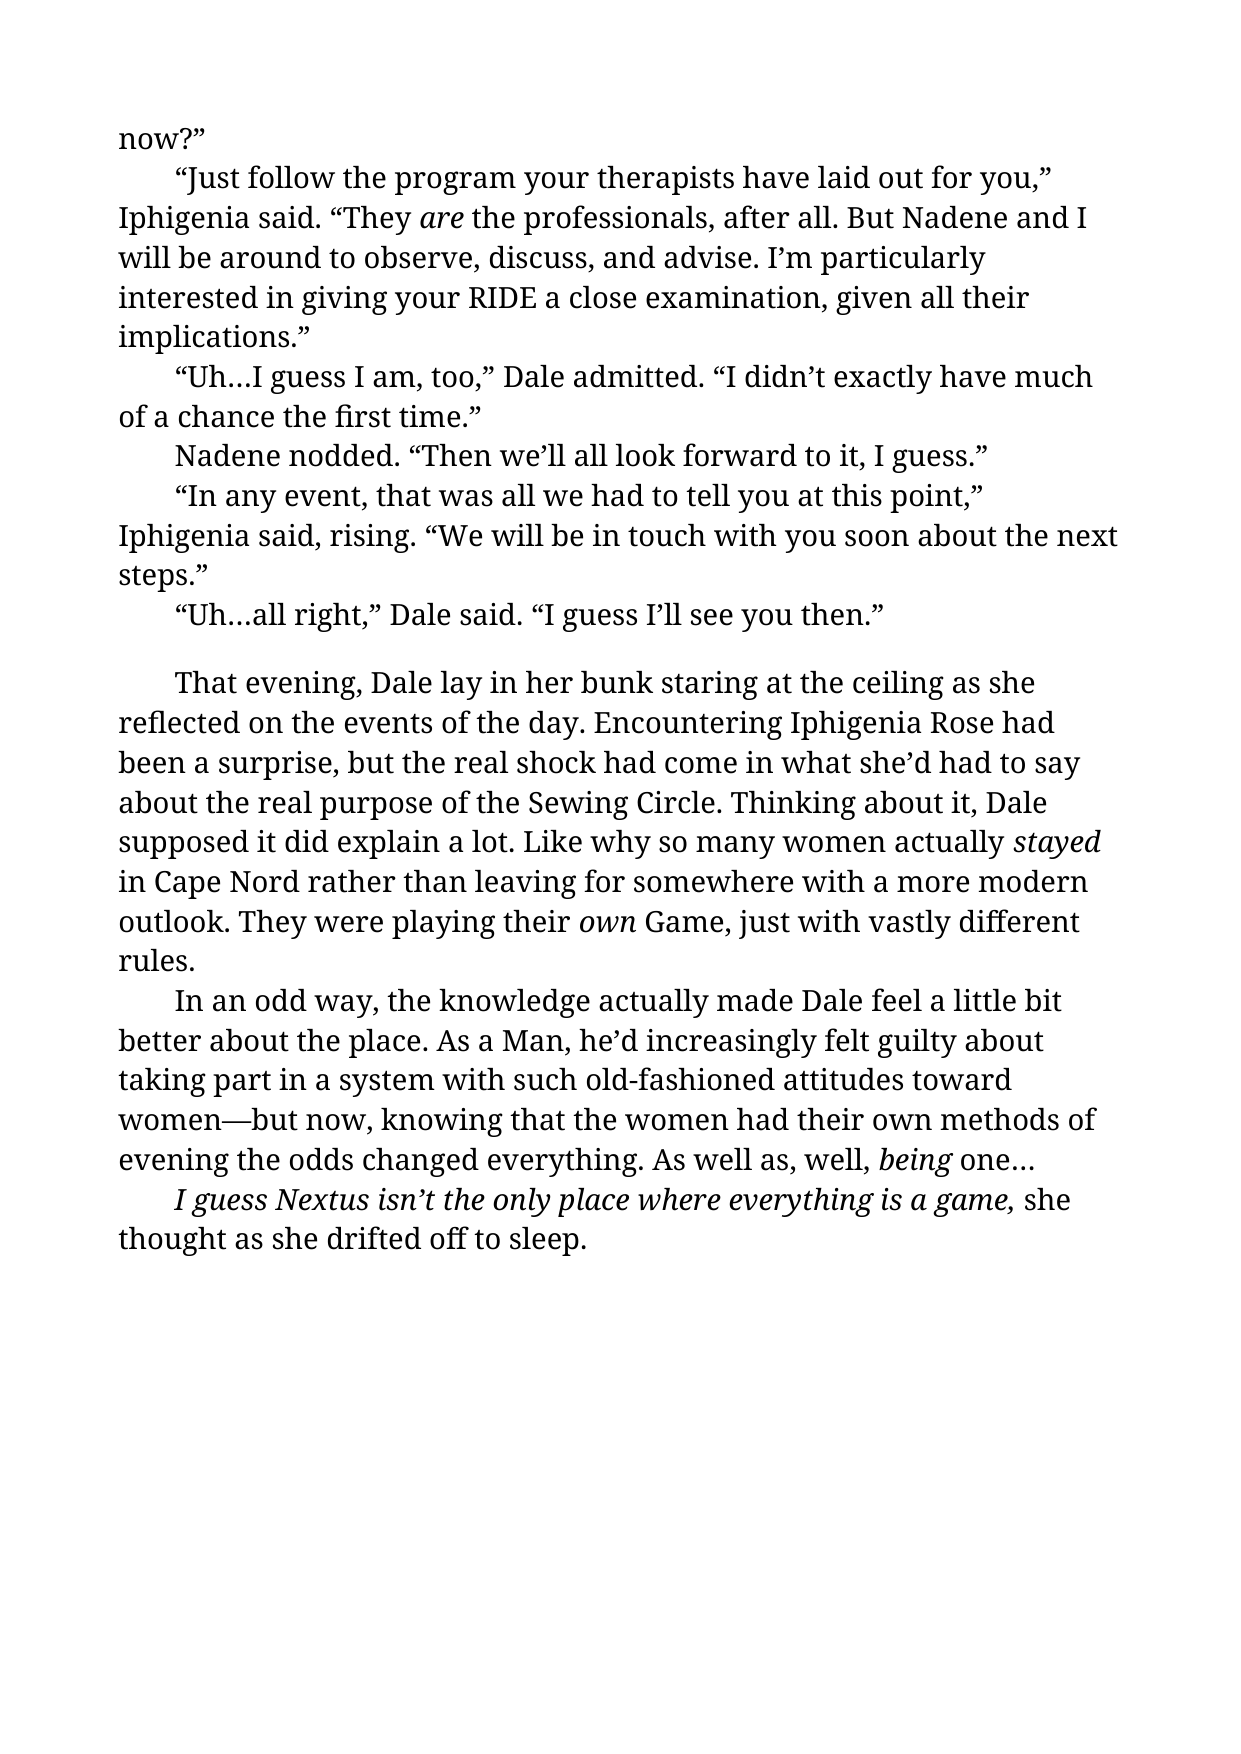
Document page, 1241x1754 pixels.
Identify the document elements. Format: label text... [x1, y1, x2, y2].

text “Uh…all right,” Dale said. “I guess I’ll see you then.” [118, 594, 1122, 634]
text “In any event, that was all we had to tell you at this point,” Iphigenia said, rising. “We will be in touch with you soon about the next steps.” [118, 475, 1122, 594]
text “Uh…I guess I am, too,” Dale admitted. “I didn’t exactly have much of a chance the first time.” [118, 356, 1122, 436]
text “Just follow the program your therapists have laid out for you,” Iphigenia said. “They are the professionals, after all. But Nadene and I will be around to observe, discuss, and advise. I’m particularly interested in giving your RIDE a close examination, given all their implications.” [118, 158, 1122, 356]
text I guess Nextus isn’t the only place where everything is a game, she thought as she drifted off to sleep. [118, 1179, 1122, 1258]
text Nadene nodded. “Then we’ll all look forward to it, I guess.” [118, 436, 1122, 475]
text In an odd way, the knowledge actually made Dale feel a little bit better about the place. As a Man, he’d increasingly felt guilty about taking part in a system with such old-fashioned attitudes toward women—but now, knowing that the women had their own methods of evening the odds changed everything. As well as, well, being one… [118, 980, 1122, 1179]
text now?” [118, 118, 1122, 158]
text That evening, Dale lay in her bunk staring at the ceiling as she reflected on the events of the day. Encountering Iphigenia Rose had been a surprise, but the real shock had come in what she’d had to say about the real purpose of the Sewing Circle. Thinking about it, Dale supposed it did explain a lot. Like why so many women actually stayed in Cape Nord rather than leaving for somewhere with a more modern outlook. They were playing their own Game, just with vastly different rules. [118, 663, 1122, 980]
